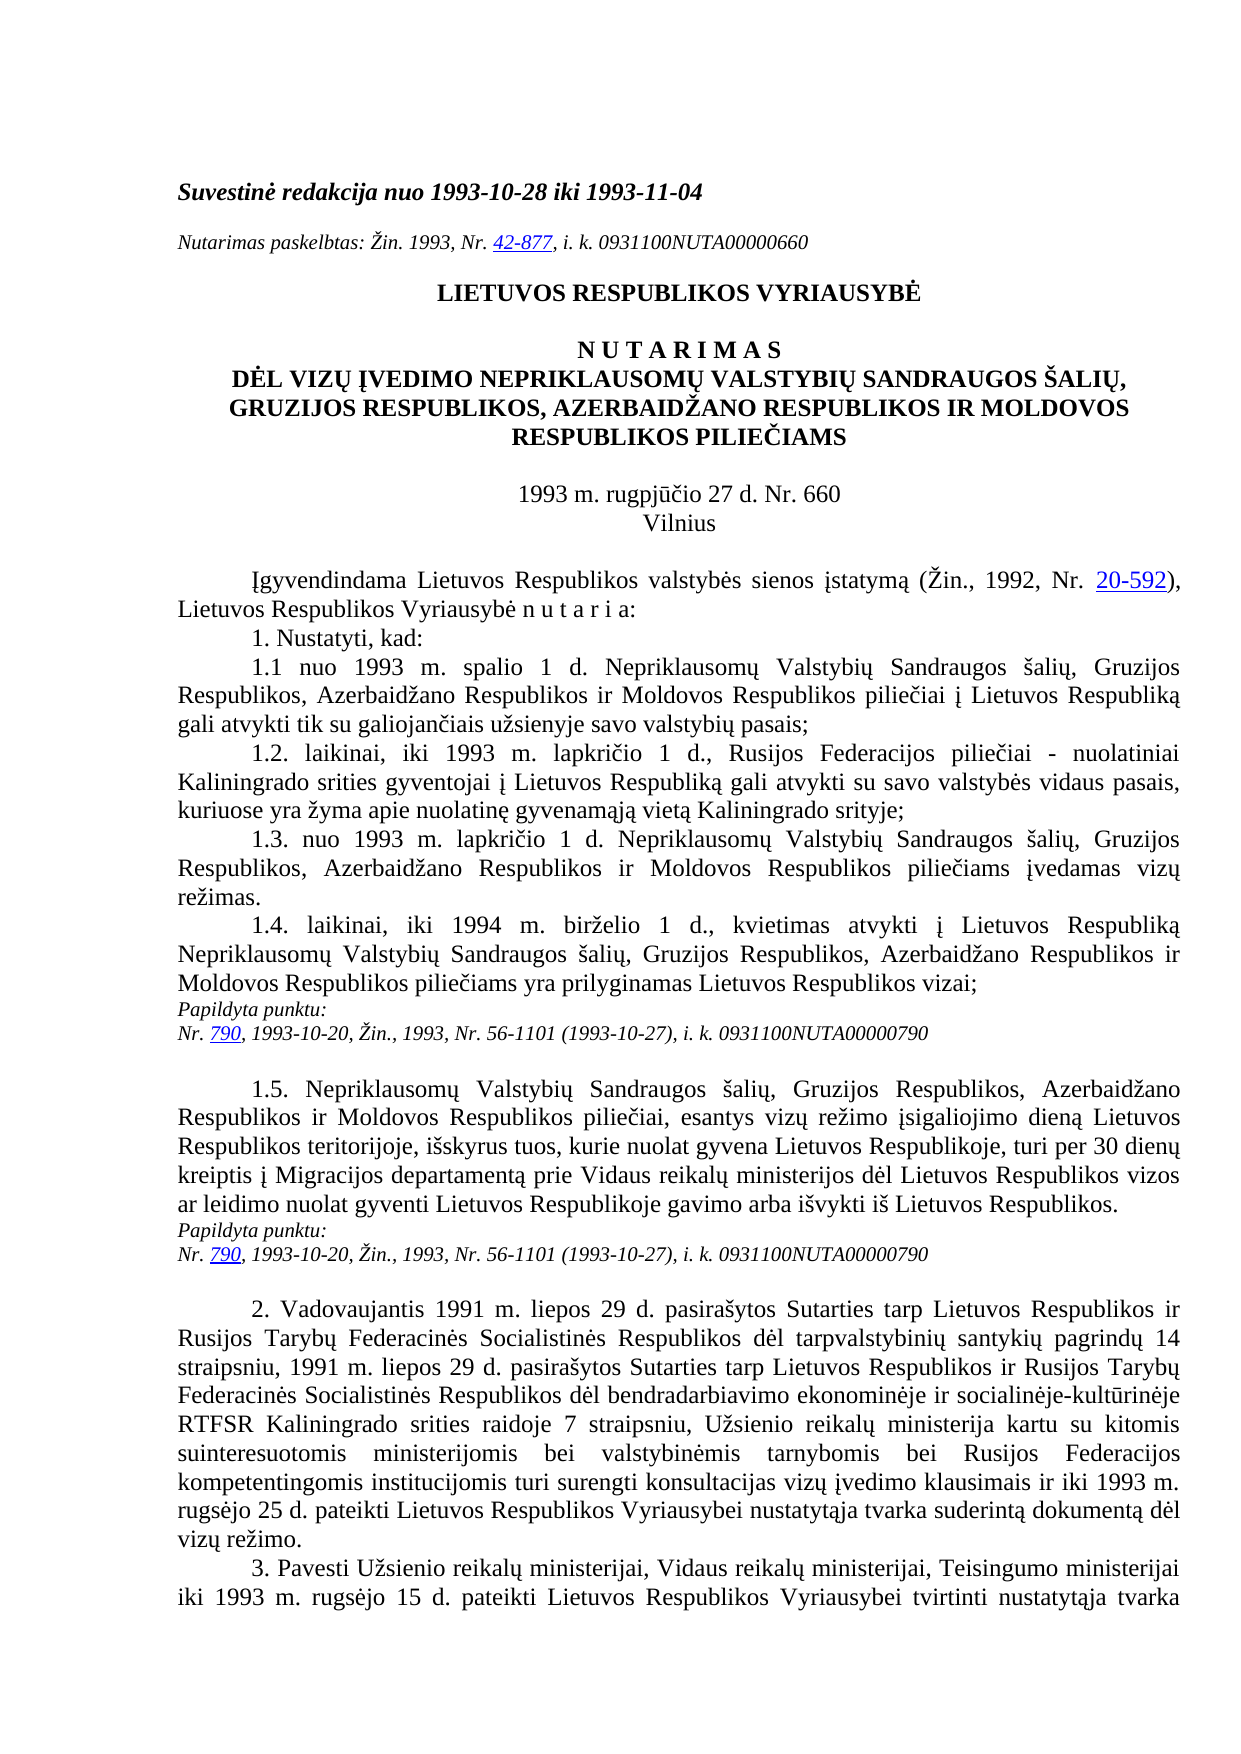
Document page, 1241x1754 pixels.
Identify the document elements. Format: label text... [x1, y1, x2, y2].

text 1.4. laikinai, iki 1994 m. birželio 1 d., kvietimas atvykti į Lietuvos Respubliką Nepriklausomų Valstybių Sandraugos šalių, Gruzijos Respublikos, Azerbaidžano Respublikos ir Moldovos Respublikos piliečiams yra prilyginamas Lietuvos Respublikos vizai; [177, 911, 1181, 997]
text Papildyta punktu: [177, 1217, 1181, 1242]
text Įgyvendindama Lietuvos Respublikos valstybės sienos įstatymą (Žin., 1992, Nr. 20-592), Lietuvos Respublikos Vyriausybė nutaria: [177, 566, 1181, 623]
text 1. Nustatyti, kad: [177, 623, 1181, 652]
text Vilnius [177, 508, 1181, 537]
text 3. Pavesti Užsienio reikalų ministerijai, Vidaus reikalų ministerijai, Teisingumo ministerijai iki 1993 m. rugsėjo 15 d. pateikti Lietuvos Respublikos Vyriausybei tvirtinti nustatytąja tvarka [177, 1553, 1181, 1611]
text Nr. 790, 1993-10-20, Žin., 1993, Nr. 56-1101 (1993-10-27), i. k. 0931100NUTA00000790 [177, 1242, 1181, 1266]
text DĖL VIZŲ ĮVEDIMO NEPRIKLAUSOMŲ VALSTYBIŲ SANDRAUGOS ŠALIŲ, GRUZIJOS RESPUBLIKOS, AZERBAIDŽANO RESPUBLIKOS IR MOLDOVOS RESPUBLIKOS PILIEČIAMS [177, 364, 1181, 451]
text 1.3. nuo 1993 m. lapkričio 1 d. Nepriklausomų Valstybių Sandraugos šalių, Gruzijos Respublikos, Azerbaidžano Respublikos ir Moldovos Respublikos piliečiams įvedamas vizų režimas. [177, 824, 1181, 911]
text 2. Vadovaujantis 1991 m. liepos 29 d. pasirašytos Sutarties tarp Lietuvos Respublikos ir Rusijos Tarybų Federacinės Socialistinės Respublikos dėl tarpvalstybinių santykių pagrindų 14 straipsniu, 1991 m. liepos 29 d. pasirašytos Sutarties tarp Lietuvos Respublikos ir Rusijos Tarybų Federacinės Socialistinės Respublikos dėl bendradarbiavimo ekonominėje ir socialinėje-kultūrinėje RTFSR Kaliningrado srities raidoje 7 straipsniu, Užsienio reikalų ministerija kartu su kitomis suinteresuotomis ministerijomis bei valstybinėmis tarnybomis bei Rusijos Federacijos kompetentingomis institucijomis turi surengti konsultacijas vizų įvedimo klausimais ir iki 1993 m. rugsėjo 25 d. pateikti Lietuvos Respublikos Vyriausybei nustatytąja tvarka suderintą dokumentą dėl vizų režimo. [177, 1294, 1181, 1553]
text Nr. 790, 1993-10-20, Žin., 1993, Nr. 56-1101 (1993-10-27), i. k. 0931100NUTA00000790 [177, 1021, 1181, 1045]
text N U T A R I M A S [177, 336, 1181, 364]
text Suvestinė redakcija nuo 1993-10-28 iki 1993-11-04 [177, 177, 1181, 206]
text 1.2. laikinai, iki 1993 m. lapkričio 1 d., Rusijos Federacijos piliečiai - nuolatiniai Kaliningrado srities gyventojai į Lietuvos Respubliką gali atvykti su savo valstybės vidaus pasais, kuriuose yra žyma apie nuolatinę gyvenamąją vietą Kaliningrado srityje; [177, 738, 1181, 824]
text Papildyta punktu: [177, 997, 1181, 1021]
text LIETUVOS RESPUBLIKOS VYRIAUSYBĖ [177, 278, 1181, 307]
text 1.5. Nepriklausomų Valstybių Sandraugos šalių, Gruzijos Respublikos, Azerbaidžano Respublikos ir Moldovos Respublikos piliečiai, esantys vizų režimo įsigaliojimo dieną Lietuvos Respublikos teritorijoje, išskyrus tuos, kurie nuolat gyvena Lietuvos Respublikoje, turi per 30 dienų kreiptis į Migracijos departamentą prie Vidaus reikalų ministerijos dėl Lietuvos Respublikos vizos ar leidimo nuolat gyventi Lietuvos Respublikoje gavimo arba išvykti iš Lietuvos Respublikos. [177, 1074, 1181, 1217]
text 1993 m. rugpjūčio 27 d. Nr. 660 [177, 479, 1181, 508]
text Nutarimas paskelbtas: Žin. 1993, Nr. 42-877, i. k. 0931100NUTA00000660 [177, 230, 1181, 254]
text 1.1 nuo 1993 m. spalio 1 d. Nepriklausomų Valstybių Sandraugos šalių, Gruzijos Respublikos, Azerbaidžano Respublikos ir Moldovos Respublikos piliečiai į Lietuvos Respubliką gali atvykti tik su galiojančiais užsienyje savo valstybių pasais; [177, 652, 1181, 738]
